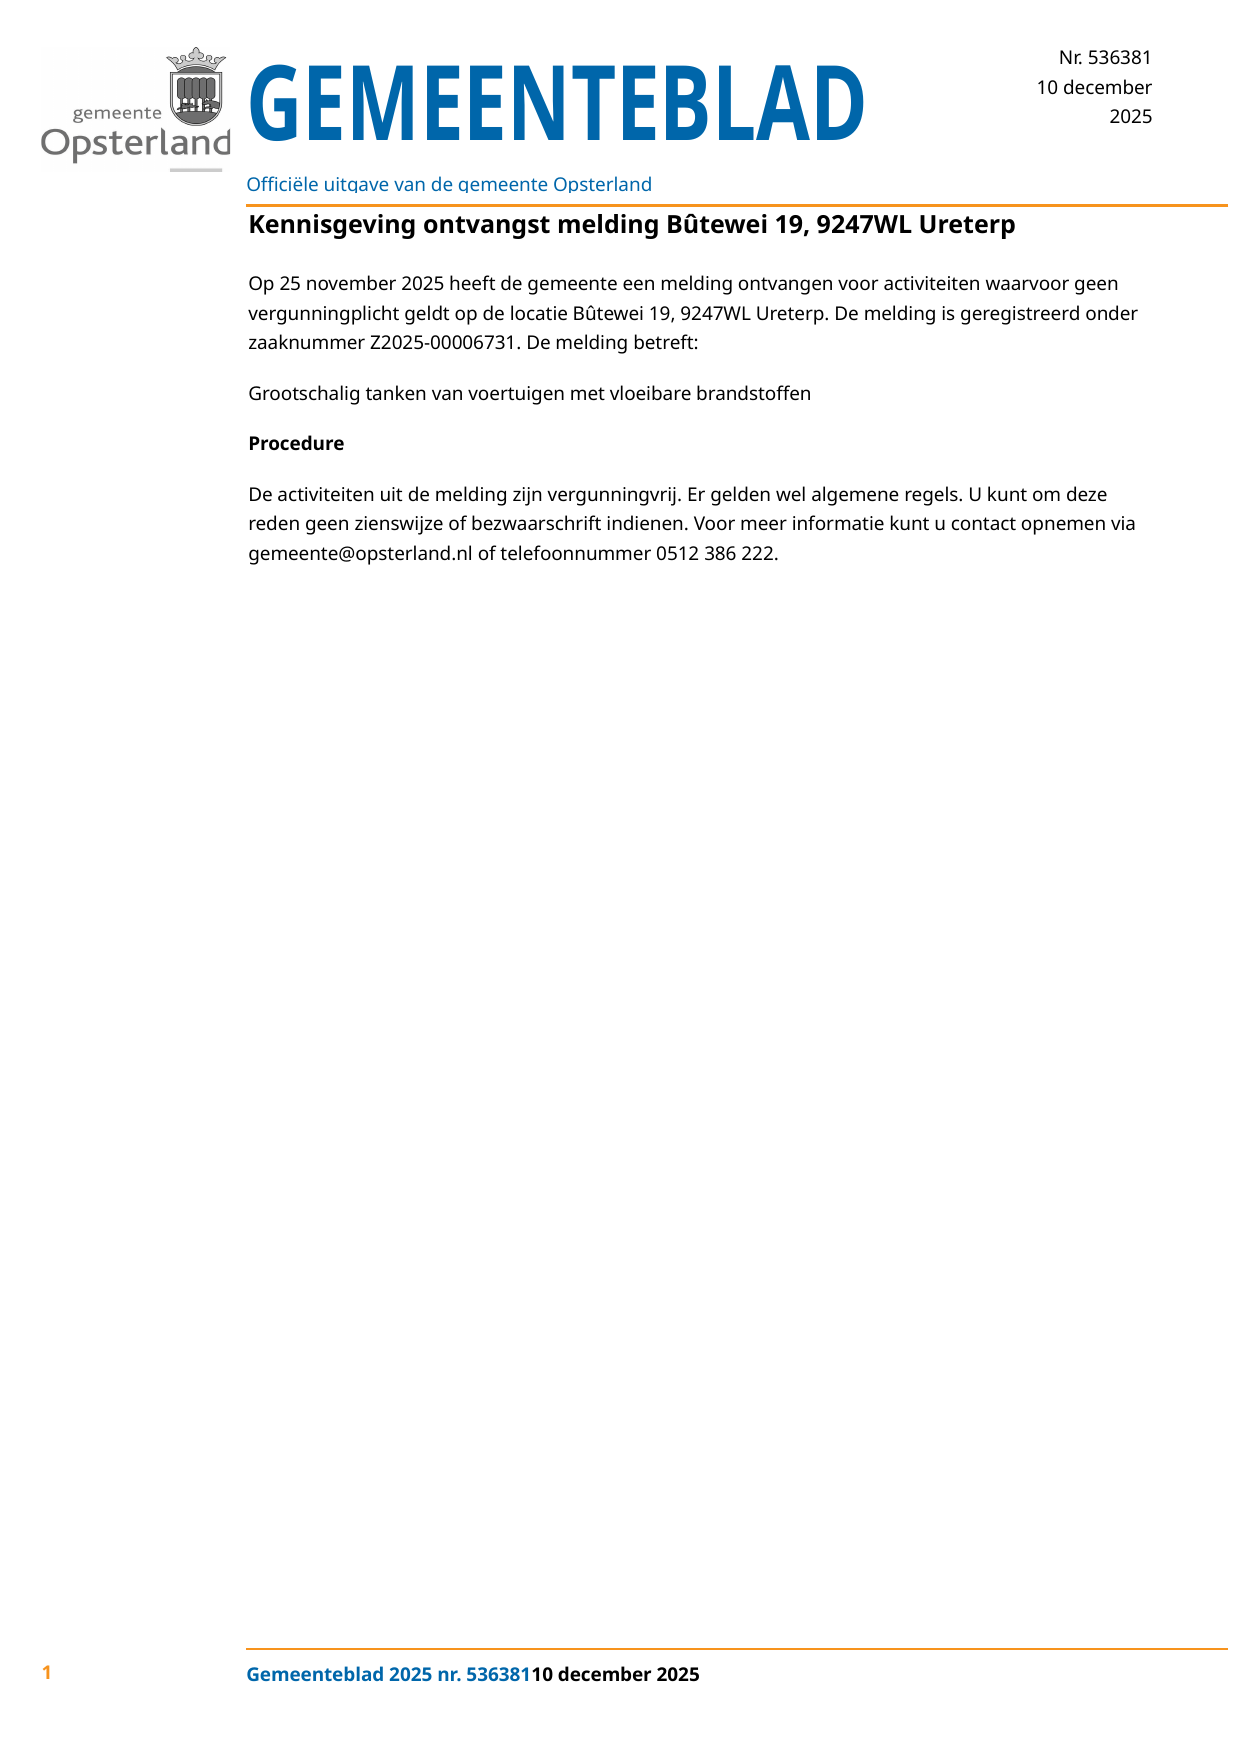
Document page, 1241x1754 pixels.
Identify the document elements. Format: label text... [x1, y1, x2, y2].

text De activiteiten uit de melding zijn vergunningvrij. Er gelden wel algemene regels. U kunt om deze reden geen zienswijze of bezwaarschrift indienen. Voor meer informatie kunt u contact opnemen via gemeente@opsterland.nl of telefoonnummer 0512 386 222. [248, 481, 1152, 566]
text Kennisgeving ontvangst melding Bûtewei 19, 9247WL Ureterp [248, 207, 1152, 241]
text Grootschalig tanken van voertuigen met vloeibare brandstoffen [248, 380, 1152, 406]
text Procedure [248, 430, 1152, 456]
text Op 25 november 2025 heeft de gemeente een melding ontvangen voor activiteiten waarvoor geen vergunningplicht geldt op de locatie Bûtewei 19, 9247WL Ureterp. De melding is geregistreerd onder zaaknummer Z2025-00006731. De melding betreft: [248, 270, 1152, 355]
picture [41, 47, 231, 172]
